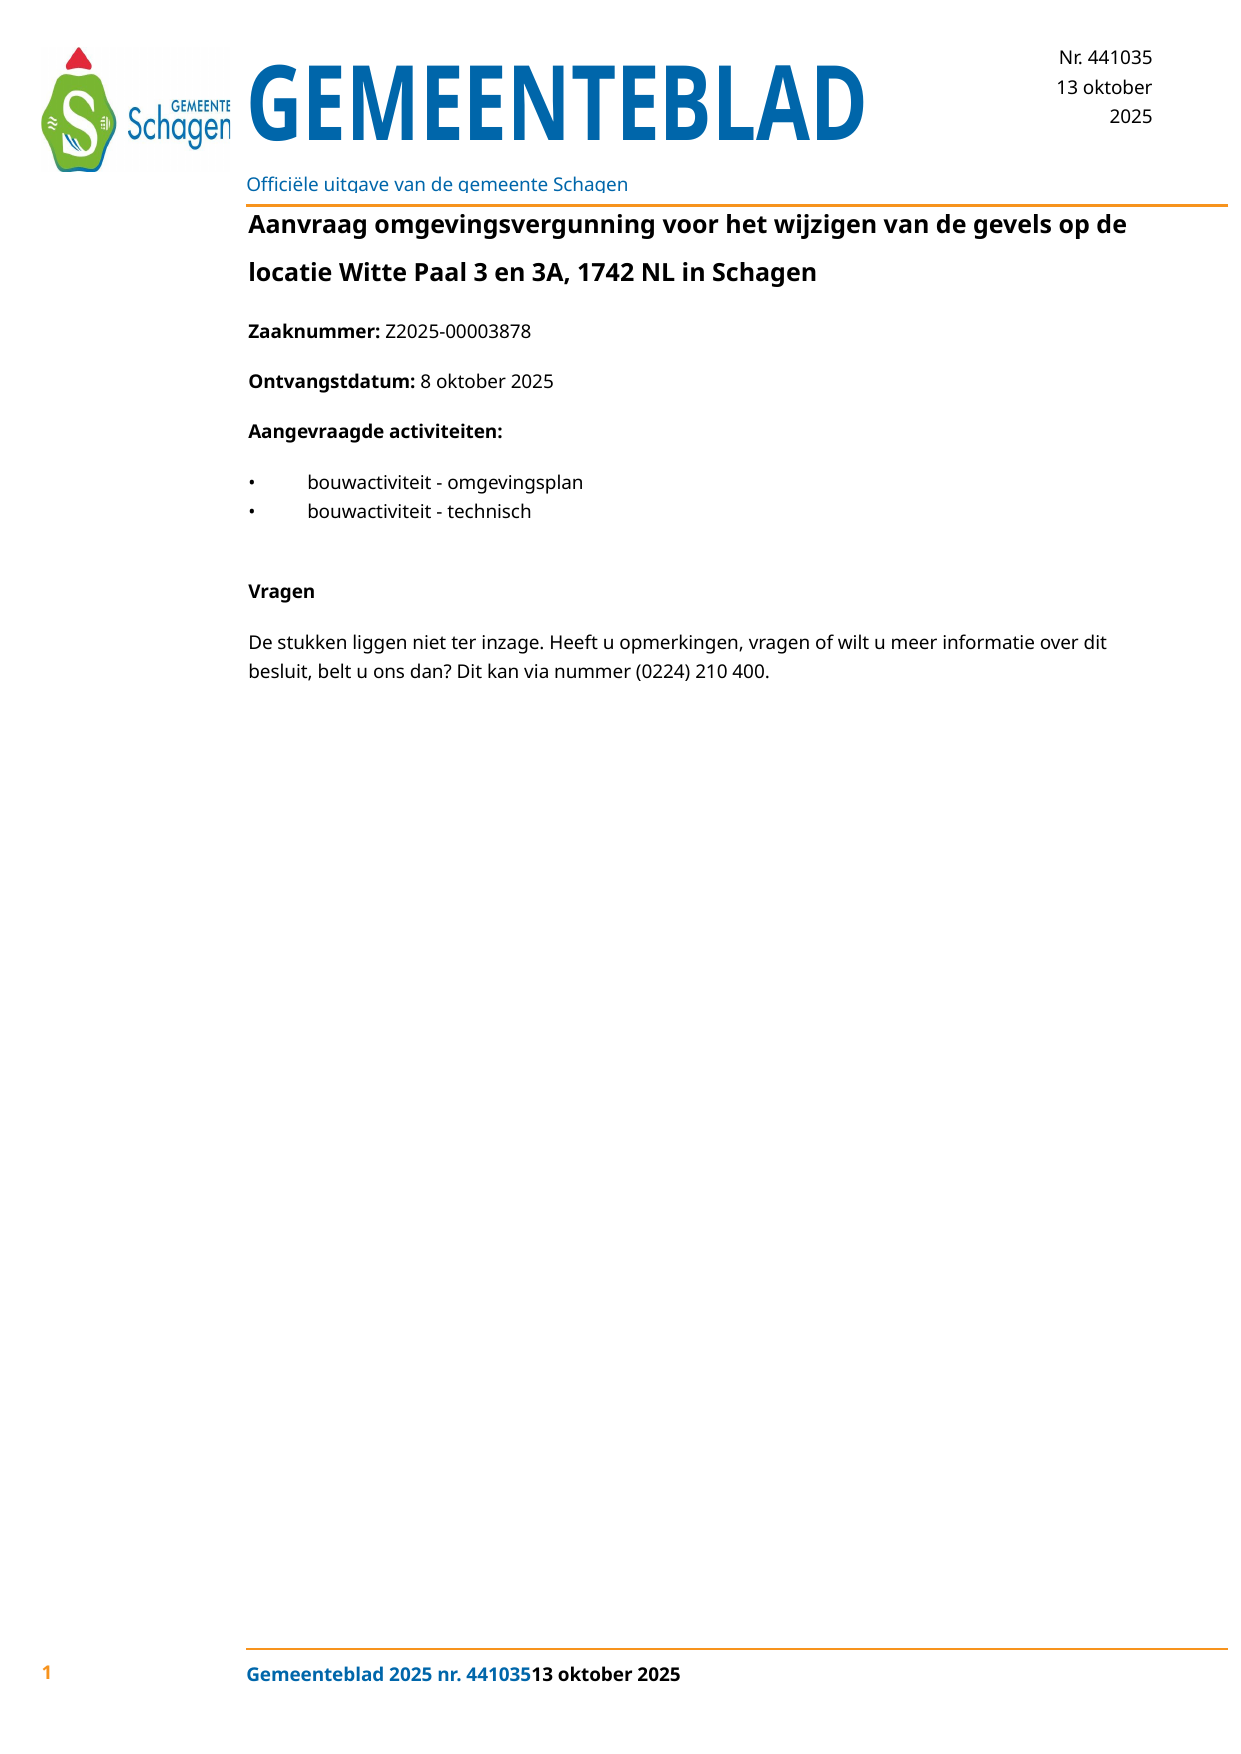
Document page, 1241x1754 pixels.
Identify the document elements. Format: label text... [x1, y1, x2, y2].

text Ontvangstdatum: 8 oktober 2025 [248, 368, 1152, 394]
picture [41, 47, 231, 172]
list bouwactiviteit - technisch [248, 499, 1152, 524]
text De stukken liggen niet ter inzage. Heeft u opmerkingen, vragen of wilt u meer informatie over dit besluit, belt u ons dan? Dit kan via nummer (0224) 210 400. [248, 629, 1152, 684]
list bouwactiviteit - omgevingsplan [248, 469, 1152, 495]
text Aangevraagde activiteiten: [248, 419, 1152, 444]
text Vragen [248, 579, 1152, 604]
text Aanvraag omgevingsvergunning voor het wijzigen van de gevels op de locatie Witte Paal 3 en 3A, 1742 NL in Schagen [248, 207, 1152, 288]
text Zaaknummer: Z2025-00003878 [248, 318, 1152, 344]
